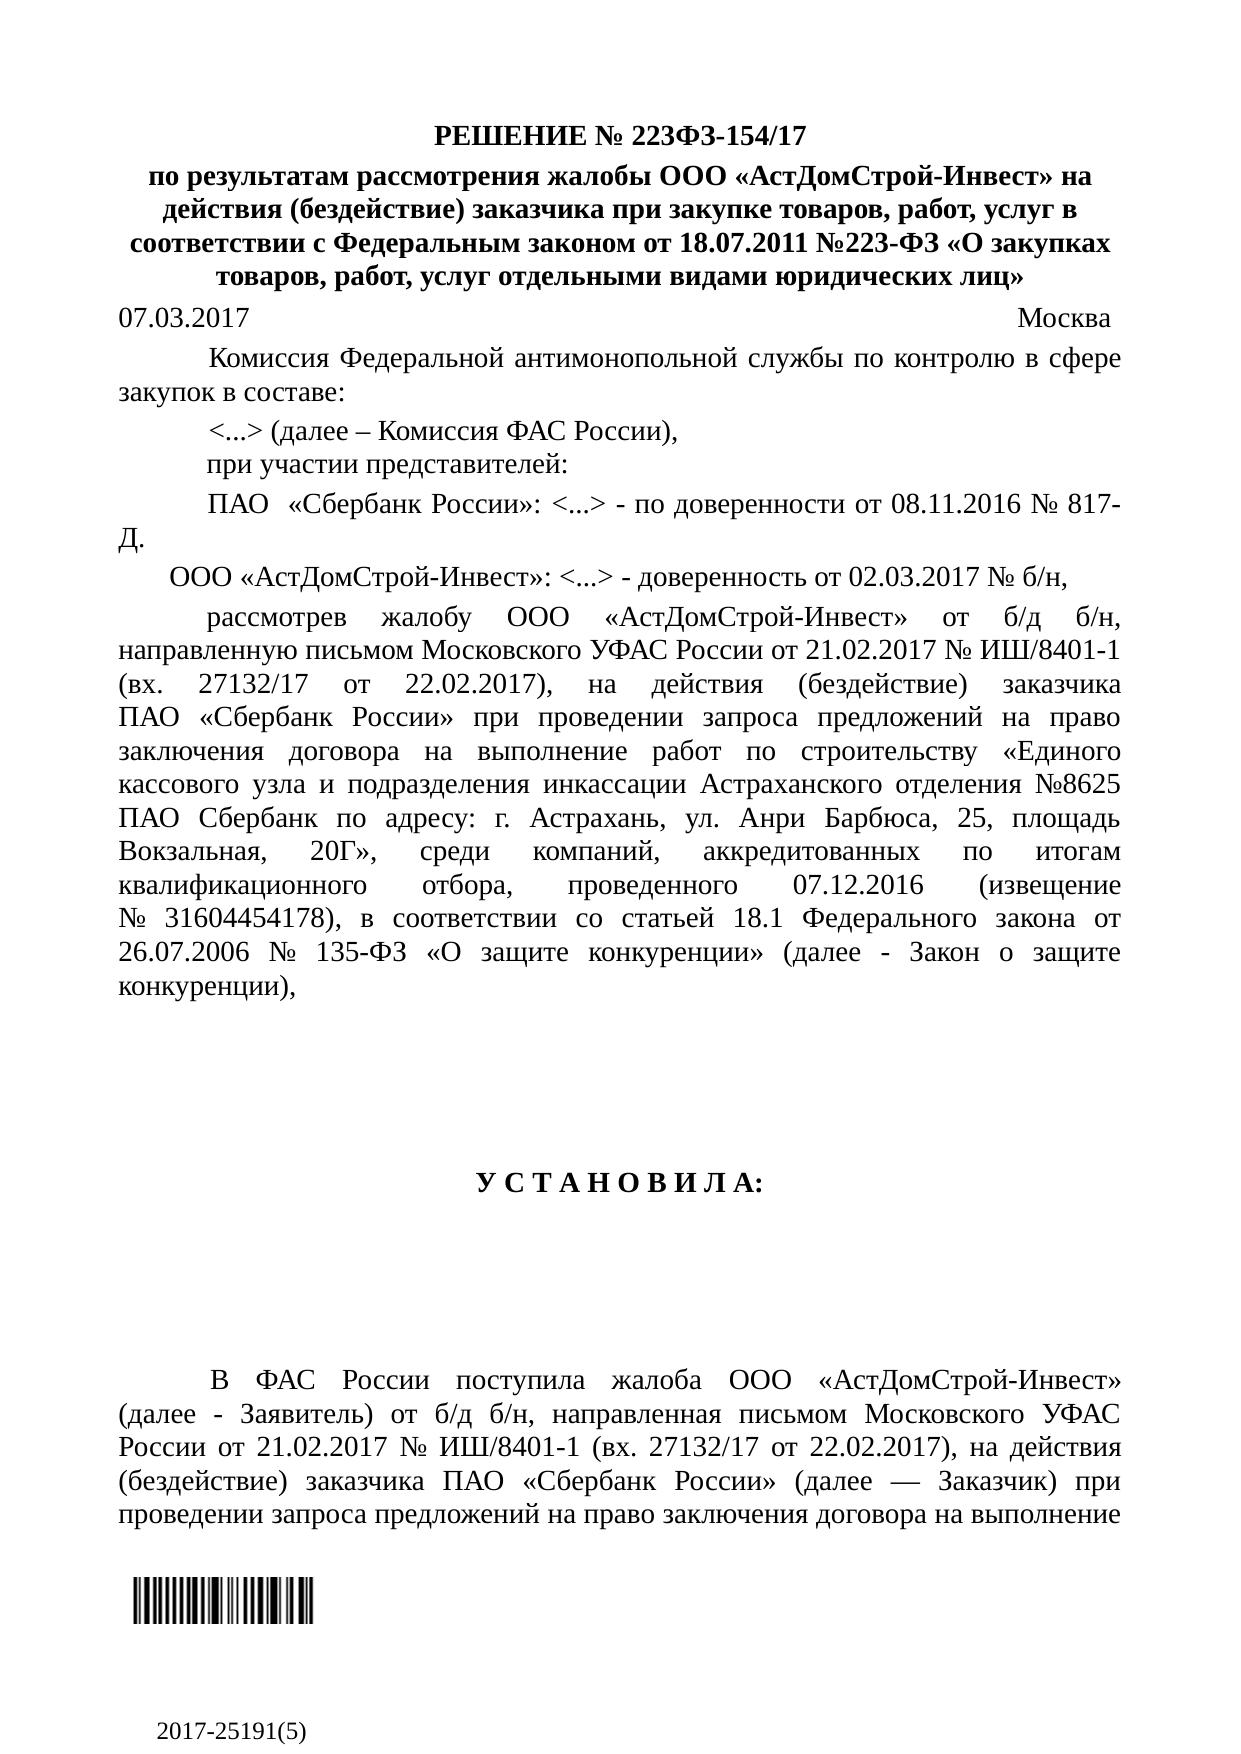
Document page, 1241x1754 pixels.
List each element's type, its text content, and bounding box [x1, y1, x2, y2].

text У С Т А Н О В И Л А: [117, 1165, 1122, 1198]
text при участии представителей: [118, 447, 1122, 480]
text ООО «АстДомСтрой-Инвест»: <...> - доверенность от 02.03.2017 № б/н, [118, 559, 1122, 593]
text РЕШЕНИЕ № 223ФЗ-154/17 [118, 118, 1122, 152]
text В ФАС России поступила жалоба ООО «АстДомСтрой-Инвест» (далее - Заявитель) от б/д б/н, направленная письмом Московского УФАС России от 21.02.2017 № ИШ/8401-1 (вх. 27132/17 от 22.02.2017), на действия (бездействие) заказчика ПАО «Сбербанк России» (далее — Заказчик) при проведении запроса предложений на право заключения договора на выполнение [118, 1362, 1122, 1530]
picture [118, 1577, 331, 1624]
text ПАО «Сбербанк России»: <...> - по доверенности от 08.11.2016 № 817-Д. [118, 486, 1122, 553]
text <...> (далее – Комиссия ФАС России), [118, 413, 1122, 447]
text 07.03.2017 Москва [118, 301, 1122, 334]
text Комиссия Федеральной антимонопольной службы по контролю в сфере закупок в составе: [118, 340, 1122, 407]
text по результатам рассмотрения жалобы ООО «АстДомСтрой-Инвест» на действия (бездействие) заказчика при закупке товаров, работ, услуг в соответствии с Федеральным законом от 18.07.2011 №223-ФЗ «О закупках товаров, работ, услуг отдельными видами юридических лиц» [118, 158, 1122, 292]
text рассмотрев жалобу ООО «АстДомСтрой-Инвест» от б/д б/н, направленную письмом Московского УФАС России от 21.02.2017 № ИШ/8401-1 (вх. 27132/17 от 22.02.2017), на действия (бездействие) заказчика ПАО «Сбербанк России» при проведении запроса предложений на право заключения договора на выполнение работ по строительству «Единого кассового узла и подразделения инкассации Астраханского отделения №8625 ПАО Сбербанк по адресу: г. Астрахань, ул. Анри Барбюса, 25, площадь Вокзальная, 20Г», среди компаний, аккредитованных по итогам квалификационного отбора, проведенного 07.12.2016 (извещение № 31604454178), в соответствии со статьей 18.1 Федерального закона от 26.07.2006 № 135-ФЗ «О защите конкуренции» (далее - Закон о защите конкуренции), [118, 599, 1122, 1001]
